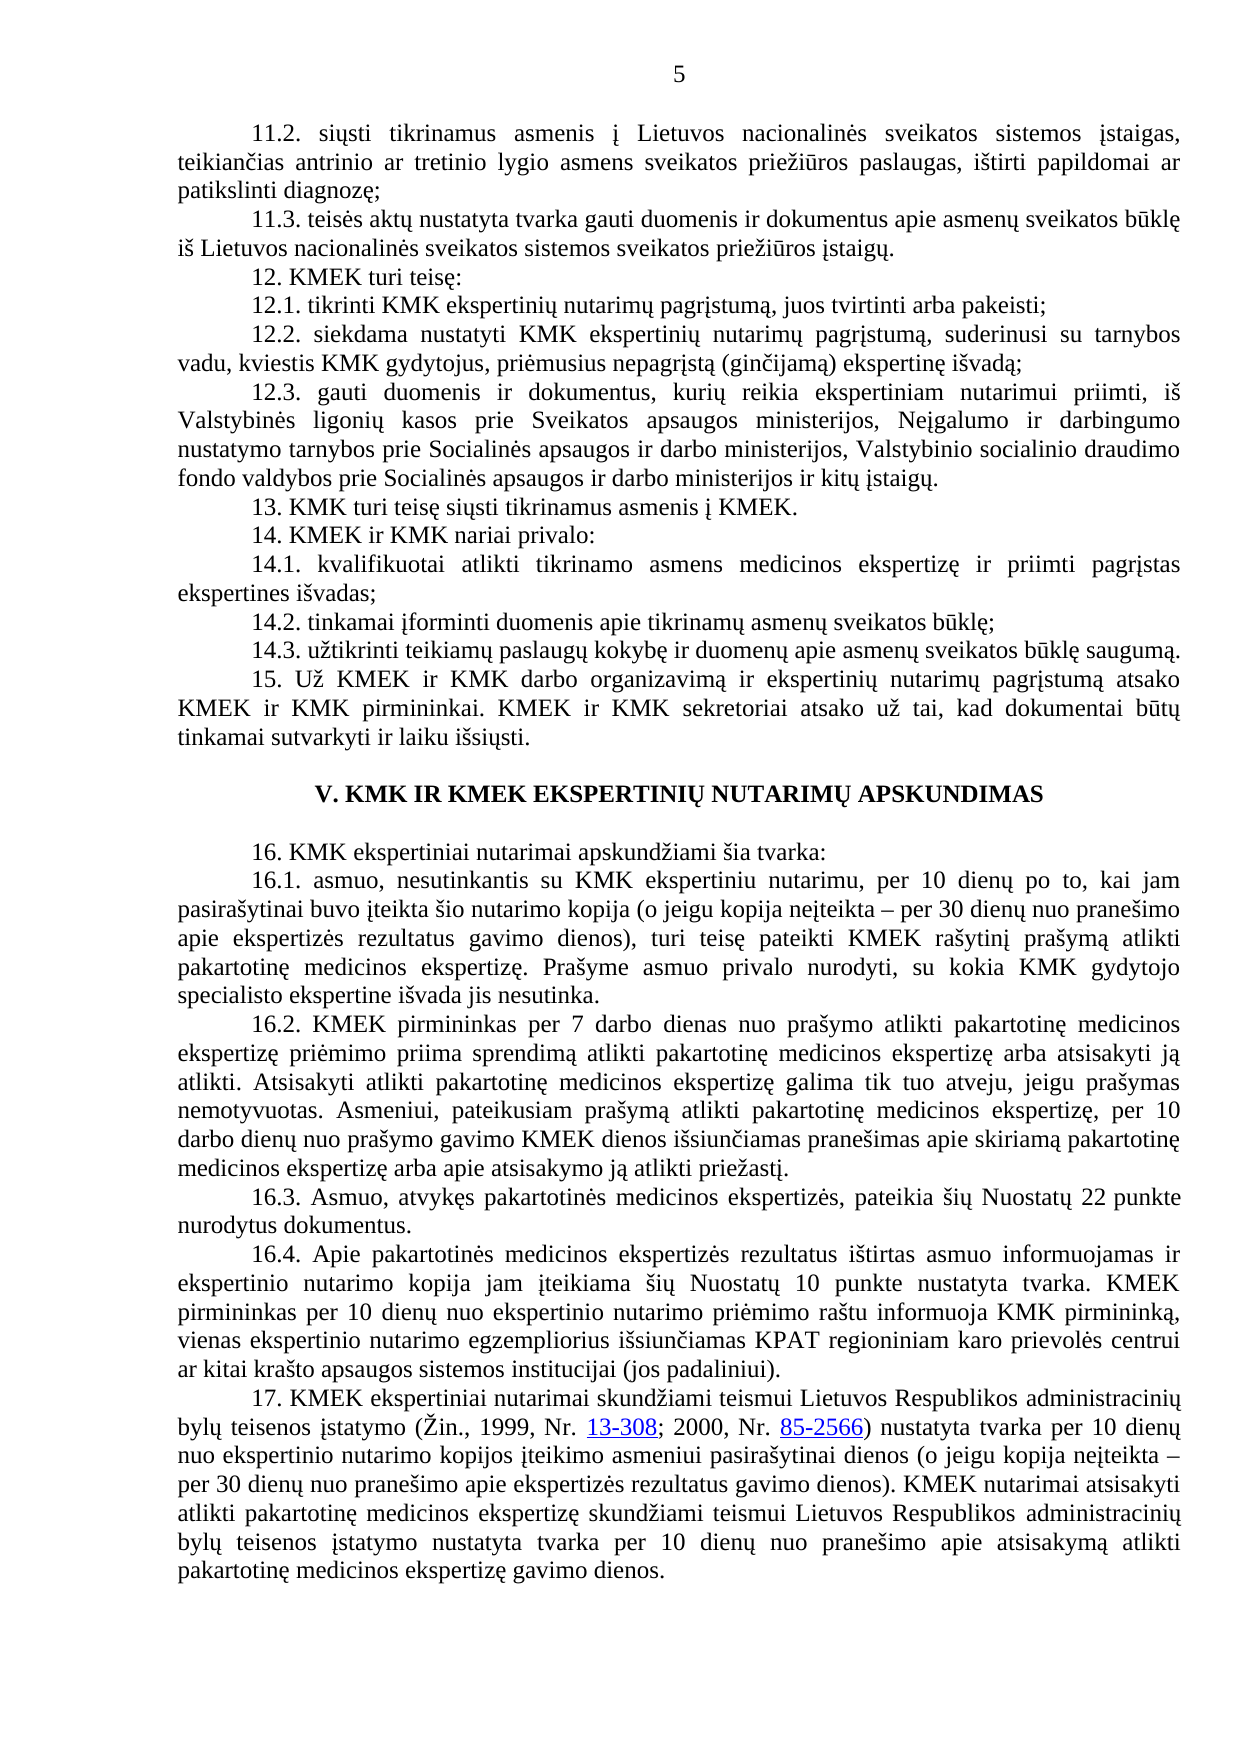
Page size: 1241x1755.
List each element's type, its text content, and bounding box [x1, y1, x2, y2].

text 12. KMEK turi teisę: [177, 262, 1181, 291]
text 15. Už KMEK ir KMK darbo organizavimą ir ekspertinių nutarimų pagrįstumą atsako KMEK ir KMK pirmininkai. KMEK ir KMK sekretoriai atsako už tai, kad dokumentai būtų tinkamai sutvarkyti ir laiku išsiųsti. [177, 664, 1181, 751]
text 16.3. Asmuo, atvykęs pakartotinės medicinos ekspertizės, pateikia šių Nuostatų 22 punkte nurodytus dokumentus. [177, 1182, 1181, 1239]
text 16.4. Apie pakartotinės medicinos ekspertizės rezultatus ištirtas asmuo informuojamas ir ekspertinio nutarimo kopija jam įteikiama šių Nuostatų 10 punkte nustatyta tvarka. KMEK pirmininkas per 10 dienų nuo ekspertinio nutarimo priėmimo raštu informuoja KMK pirmininką, vienas ekspertinio nutarimo egzempliorius išsiunčiamas KPAT regioniniam karo prievolės centrui ar kitai krašto apsaugos sistemos institucijai (jos padaliniui). [177, 1239, 1181, 1383]
text 11.3. teisės aktų nustatyta tvarka gauti duomenis ir dokumentus apie asmenų sveikatos būklę iš Lietuvos nacionalinės sveikatos sistemos sveikatos priežiūros įstaigų. [177, 204, 1181, 262]
text 16.2. KMEK pirmininkas per 7 darbo dienas nuo prašymo atlikti pakartotinę medicinos ekspertizę priėmimo priima sprendimą atlikti pakartotinę medicinos ekspertizę arba atsisakyti ją atlikti. Atsisakyti atlikti pakartotinę medicinos ekspertizę galima tik tuo atveju, jeigu prašymas nemotyvuotas. Asmeniui, pateikusiam prašymą atlikti pakartotinę medicinos ekspertizę, per 10 darbo dienų nuo prašymo gavimo KMEK dienos išsiunčiamas pranešimas apie skiriamą pakartotinę medicinos ekspertizę arba apie atsisakymo ją atlikti priežastį. [177, 1009, 1181, 1182]
text 16. kmk ekspertiniai nutarimai apskundžiami šia tvarka: [177, 837, 1181, 866]
text 14. KMEK ir KMK nariai privalo: [177, 521, 1181, 549]
text 14.1. kvalifikuotai atlikti tikrinamo asmens medicinos ekspertizę ir priimti pagrįstas ekspertines išvadas; [177, 549, 1181, 607]
text 12.1. tikrinti KMK ekspertinių nutarimų pagrįstumą, juos tvirtinti arba pakeisti; [177, 291, 1181, 319]
text V. KMK ir KMEK ekspertinių nutarimų apskundimas [177, 779, 1181, 808]
text 16.1. asmuo, nesutinkantis su KMK ekspertiniu nutarimu, per 10 dienų po to, kai jam pasirašytinai buvo įteikta šio nutarimo kopija (o jeigu kopija neįteikta – per 30 dienų nuo pranešimo apie ekspertizės rezultatus gavimo dienos), turi teisę pateikti KMEK rašytinį prašymą atlikti pakartotinę medicinos ekspertizę. Prašyme asmuo privalo nurodyti, su kokia KMK gydytojo specialisto ekspertine išvada jis nesutinka. [177, 866, 1181, 1009]
text 12.3. gauti duomenis ir dokumentus, kurių reikia ekspertiniam nutarimui priimti, iš Valstybinės ligonių kasos prie Sveikatos apsaugos ministerijos, Neįgalumo ir darbingumo nustatymo tarnybos prie Socialinės apsaugos ir darbo ministerijos, Valstybinio socialinio draudimo fondo valdybos prie Socialinės apsaugos ir darbo ministerijos ir kitų įstaigų. [177, 377, 1181, 492]
text 17. KMEK ekspertiniai nutarimai skundžiami teismui Lietuvos Respublikos administracinių bylų teisenos įstatymo (Žin., 1999, Nr. 13-308; 2000, Nr. 85-2566) nustatyta tvarka per 10 dienų nuo ekspertinio nutarimo kopijos įteikimo asmeniui pasirašytinai dienos (o jeigu kopija neįteikta – per 30 dienų nuo pranešimo apie ekspertizės rezultatus gavimo dienos). KMEK nutarimai atsisakyti atlikti pakartotinę medicinos ekspertizę skundžiami teismui Lietuvos Respublikos administracinių bylų teisenos įstatymo nustatyta tvarka per 10 dienų nuo pranešimo apie atsisakymą atlikti pakartotinę medicinos ekspertizę gavimo dienos. [177, 1383, 1181, 1584]
text 14.3. užtikrinti teikiamų paslaugų kokybę ir duomenų apie asmenų sveikatos būklę saugumą. [177, 636, 1181, 664]
text 13. KMK turi teisę siųsti tikrinamus asmenis į KMEK. [177, 492, 1181, 521]
text 11.2. siųsti tikrinamus asmenis į Lietuvos nacionalinės sveikatos sistemos įstaigas, teikiančias antrinio ar tretinio lygio asmens sveikatos priežiūros paslaugas, ištirti papildomai ar patikslinti diagnozę; [177, 118, 1181, 204]
text 12.2. siekdama nustatyti KMK ekspertinių nutarimų pagrįstumą, suderinusi su tarnybos vadu, kviestis KMK gydytojus, priėmusius nepagrįstą (ginčijamą) ekspertinę išvadą; [177, 319, 1181, 377]
text 14.2. tinkamai įforminti duomenis apie tikrinamų asmenų sveikatos būklę; [177, 607, 1181, 636]
